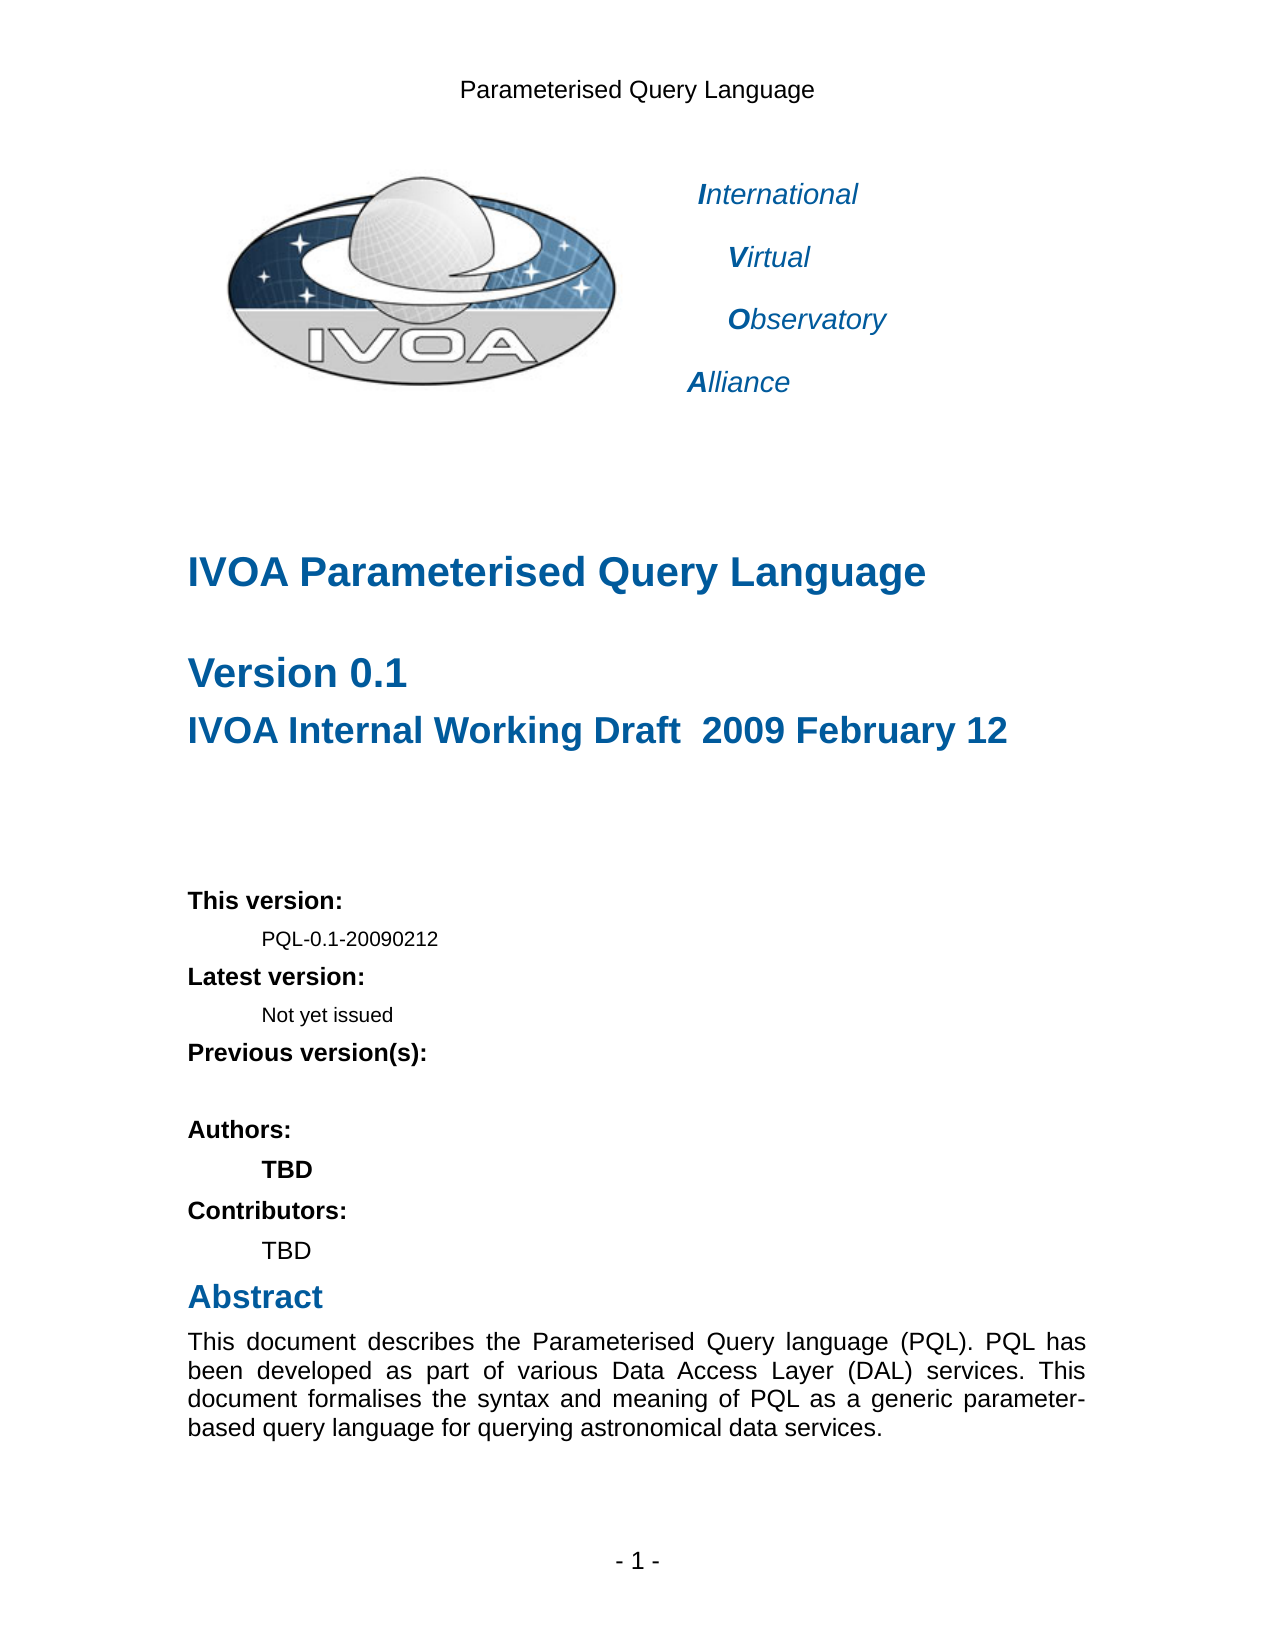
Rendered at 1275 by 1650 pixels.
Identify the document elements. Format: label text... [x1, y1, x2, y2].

text Version 0.1 [187, 648, 1087, 696]
text This document describes the Parameterised Query language (PQL). PQL has been developed as part of various Data Access Layer (DAL) services. This document formalises the syntax and meaning of PQL as a generic parameter-based query language for querying astronomical data services. [187, 1327, 1087, 1442]
text Previous version(s): [187, 1038, 1087, 1067]
text IVOA Parameterised Query Language [187, 547, 1087, 595]
table_header [188, 150, 687, 426]
text IVOA Internal Working Draft 2009 February 12 [187, 709, 1087, 752]
text Authors: [187, 1114, 1087, 1143]
text Not yet issued [187, 1003, 1087, 1027]
text TBD [187, 1155, 1087, 1184]
text Latest version: [187, 962, 1087, 991]
text Abstract [187, 1277, 1087, 1315]
text PQL-0.1-20090212 [187, 926, 1087, 950]
picture [204, 159, 640, 405]
text Contributors: [187, 1196, 1087, 1224]
text TBD [187, 1236, 1087, 1265]
text This version: [187, 886, 1087, 914]
table_header International Virtual Observatory Alliance [687, 150, 891, 426]
